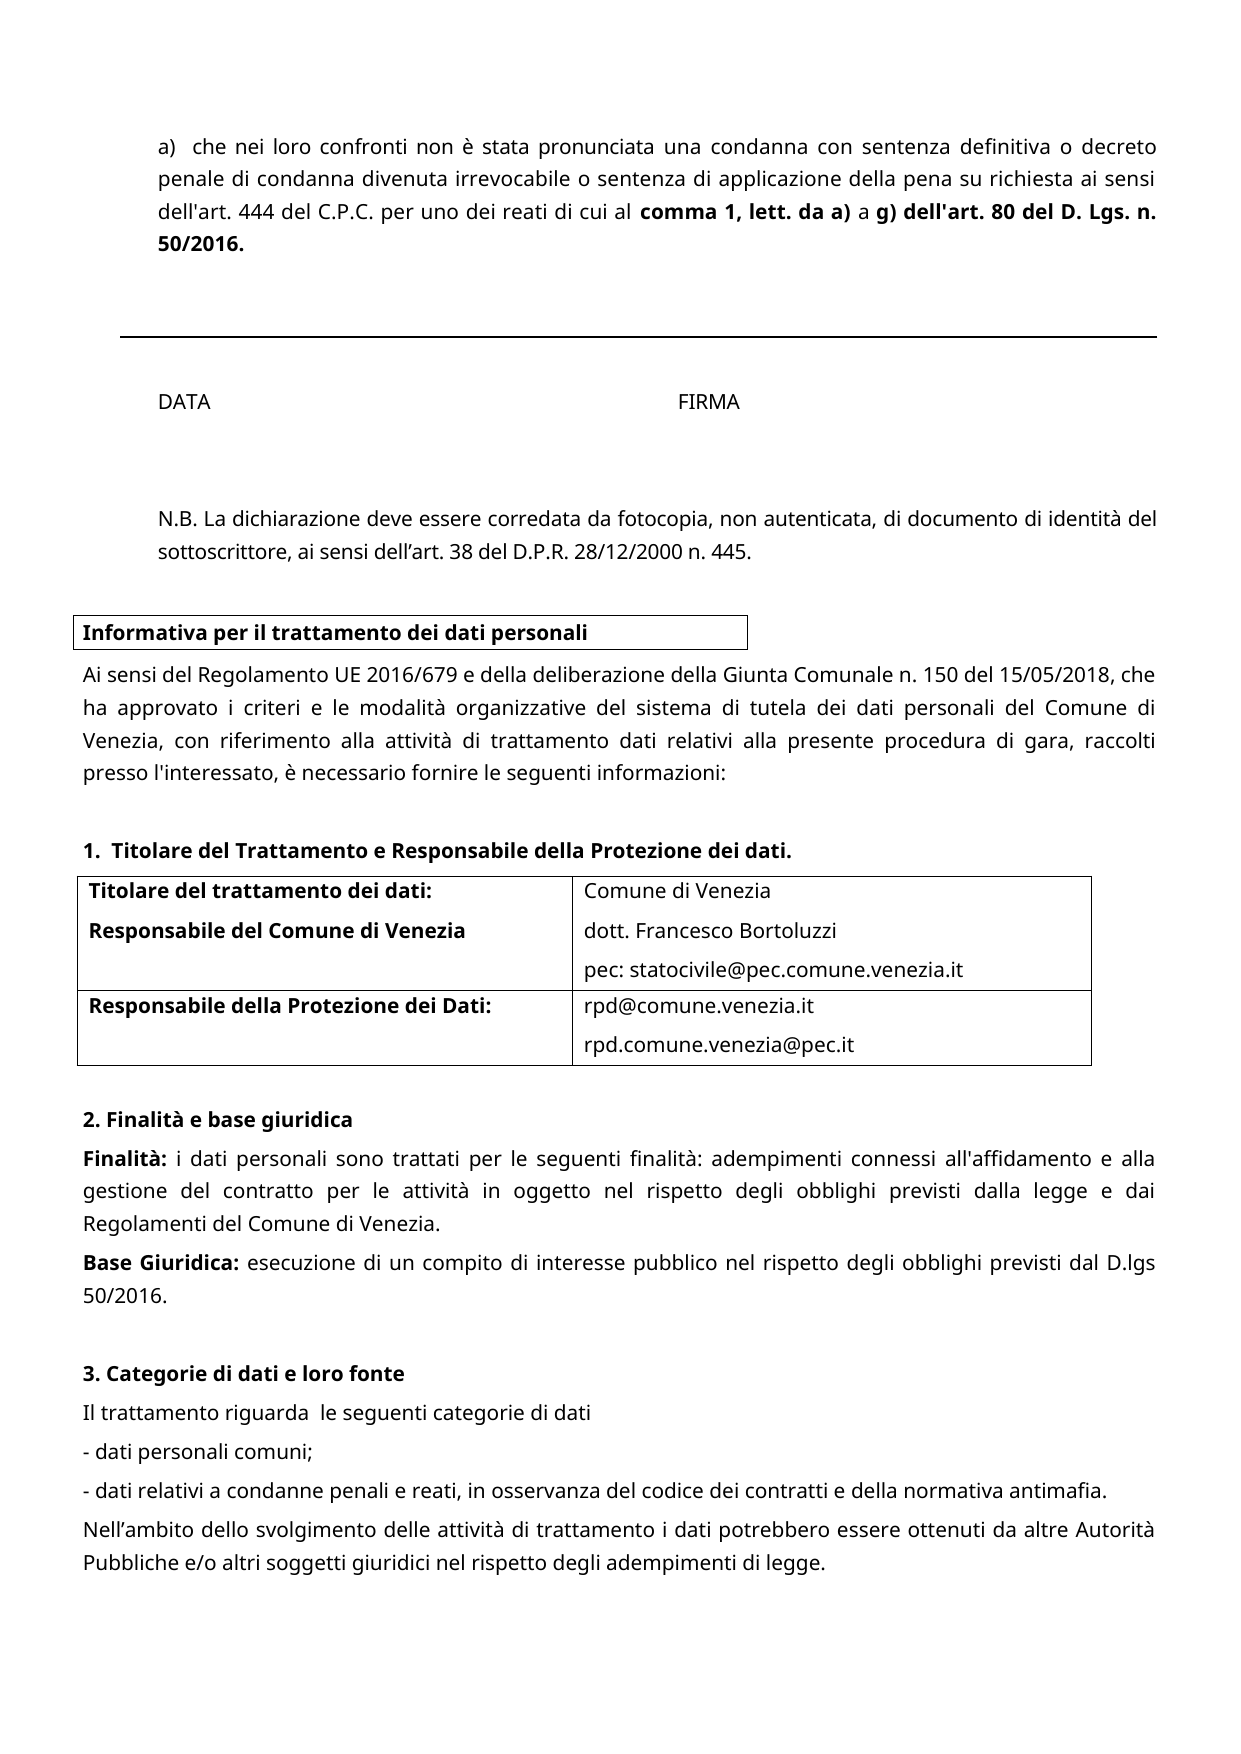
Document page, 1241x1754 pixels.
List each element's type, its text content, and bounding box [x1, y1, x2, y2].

table_cell rpd@comune.venezia.it rpd.comune.venezia@pec.it [573, 991, 1091, 1065]
list DATA FIRMA [120, 387, 1157, 416]
list 2. Finalità e base giuridica [0, 1105, 1157, 1133]
list N.B. La dichiarazione deve essere corredata da fotocopia, non autenticata, di documento di identità del sottoscrittore, ai sensi dell’art. 38 del D.P.R. 28/12/2000 n. 445. [120, 504, 1157, 566]
text Il trattamento riguarda le seguenti categorie di dati [83, 1398, 1157, 1426]
text - dati relativi a condanne penali e reati, in osservanza del codice dei contratti e della normativa antimafia. [83, 1476, 1157, 1504]
text - dati personali comuni; [83, 1437, 1157, 1465]
table_header Titolare del trattamento dei dati: Responsabile del Comune di Venezia [78, 877, 572, 990]
text Informativa per il trattamento dei dati personali [74, 616, 747, 649]
text Base Giuridica: esecuzione di un compito di interesse pubblico nel rispetto degli obblighi previsti dal D.lgs 50/2016. [83, 1248, 1157, 1309]
text Nell’ambito dello svolgimento delle attività di trattamento i dati potrebbero essere ottenuti da altre Autorità Pubbliche e/o altri soggetti giuridici nel rispetto degli adempimenti di legge. [83, 1515, 1157, 1576]
table_cell Responsabile della Protezione dei Dati: [78, 991, 572, 1065]
text Ai sensi del Regolamento UE 2016/679 e della deliberazione della Giunta Comunale n. 150 del 15/05/2018, che ha approvato i criteri e le modalità organizzative del sistema di tutela dei dati personali del Comune di Venezia, con riferimento alla attività di trattamento dati relativi alla presente procedura di gara, raccolti presso l'interessato, è necessario fornire le seguenti informazioni: [83, 661, 1157, 787]
text 3. Categorie di dati e loro fonte [83, 1359, 1157, 1387]
table_header Comune di Venezia dott. Francesco Bortoluzzi pec: statocivile@pec.comune.venezia.it [573, 877, 1091, 990]
list a) che nei loro confronti non è stata pronunciata una condanna con sentenza definitiva o decreto penale di condanna divenuta irrevocabile o sentenza di applicazione della pena su richiesta ai sensi dell'art. 444 del C.P.C. per uno dei reati di cui al comma 1, lett. da a) a g) dell'art. 80 del D. Lgs. n. 50/2016. [120, 132, 1157, 258]
text 1. Titolare del Trattamento e Responsabile della Protezione dei dati. [83, 837, 1157, 865]
text Finalità: i dati personali sono trattati per le seguenti finalità: adempimenti connessi all'affidamento e alla gestione del contratto per le attività in oggetto nel rispetto degli obblighi previsti dalla legge e dai Regolamenti del Comune di Venezia. [83, 1144, 1157, 1237]
